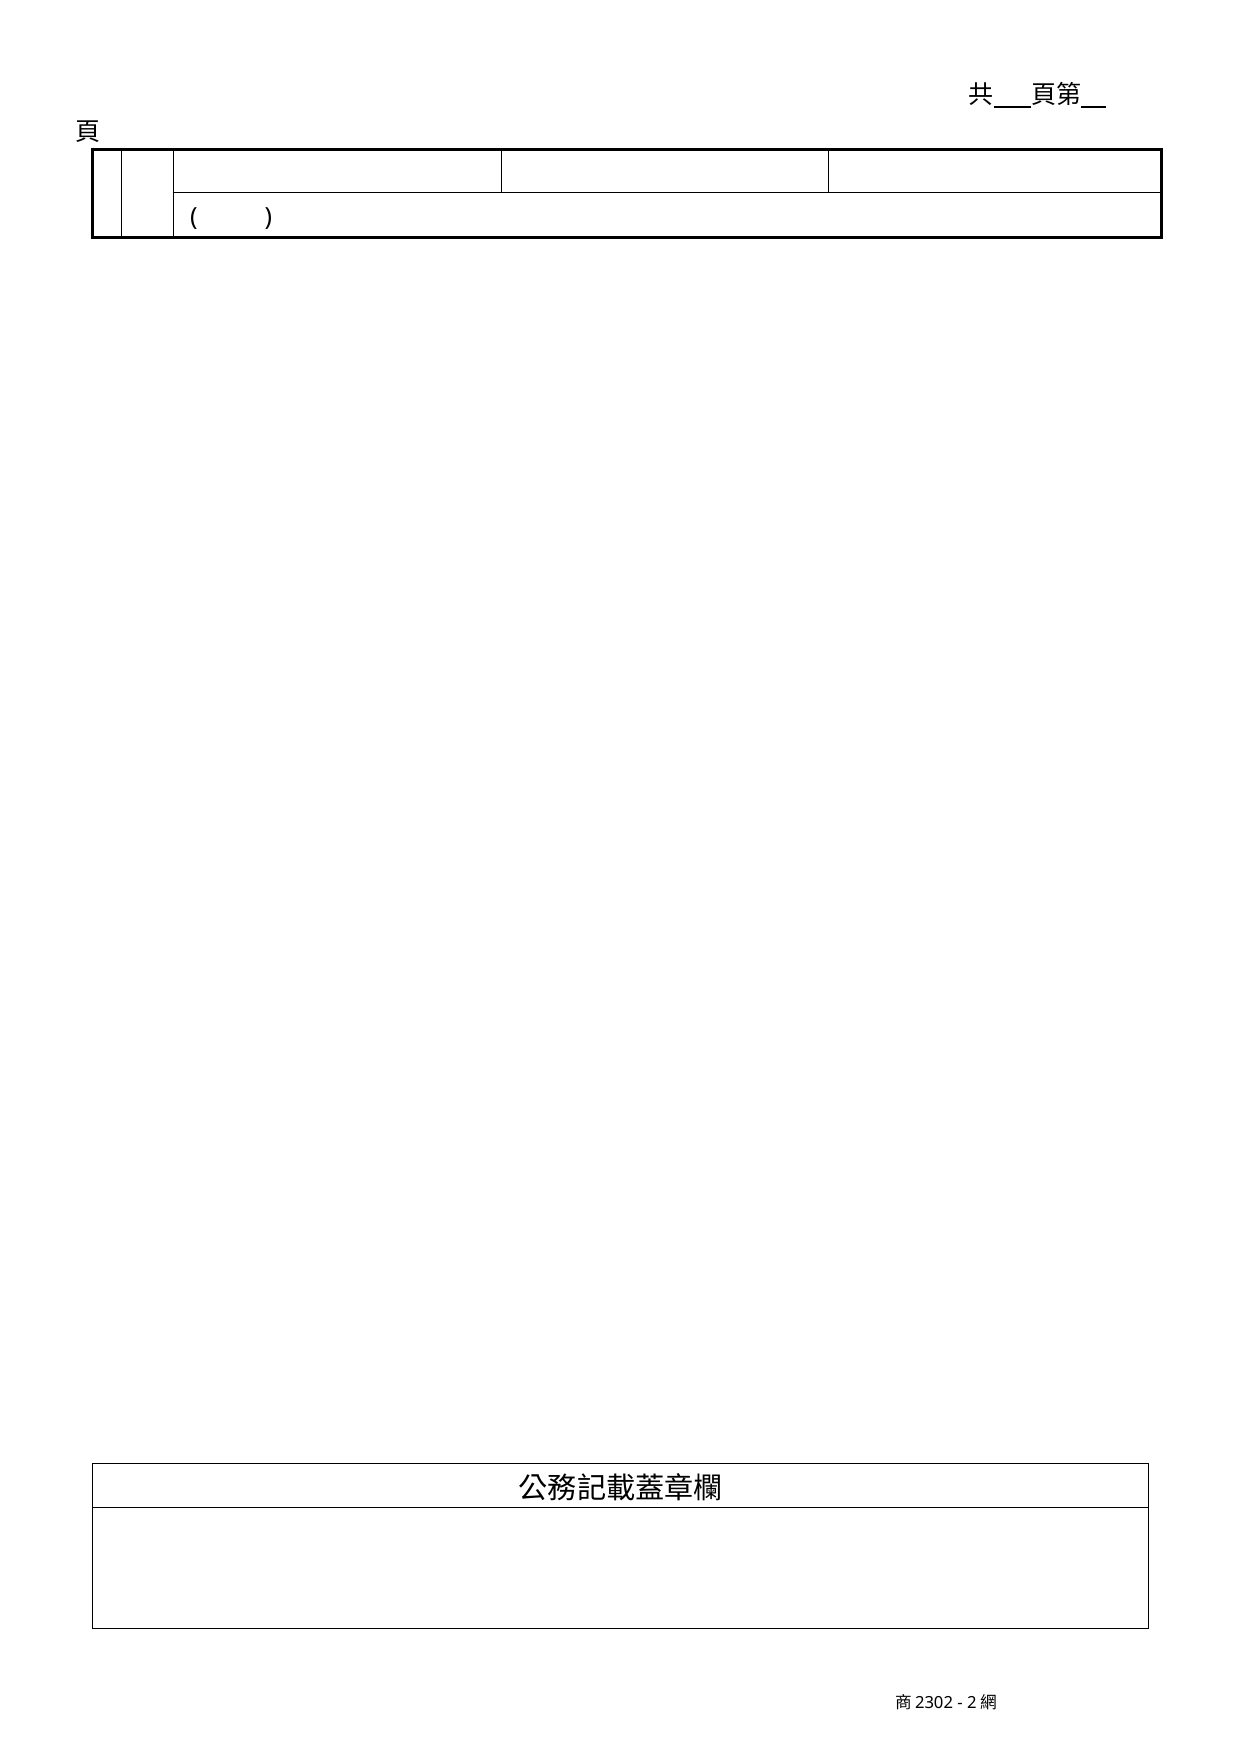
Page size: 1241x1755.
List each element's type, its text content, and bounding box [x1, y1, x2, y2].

table_cell ( ) [174, 193, 288, 236]
table_cell [829, 151, 1160, 192]
table_cell [288, 193, 1160, 236]
table_cell [174, 151, 501, 192]
table_cell [94, 151, 121, 236]
table_cell [122, 151, 173, 236]
table_cell [502, 151, 828, 192]
